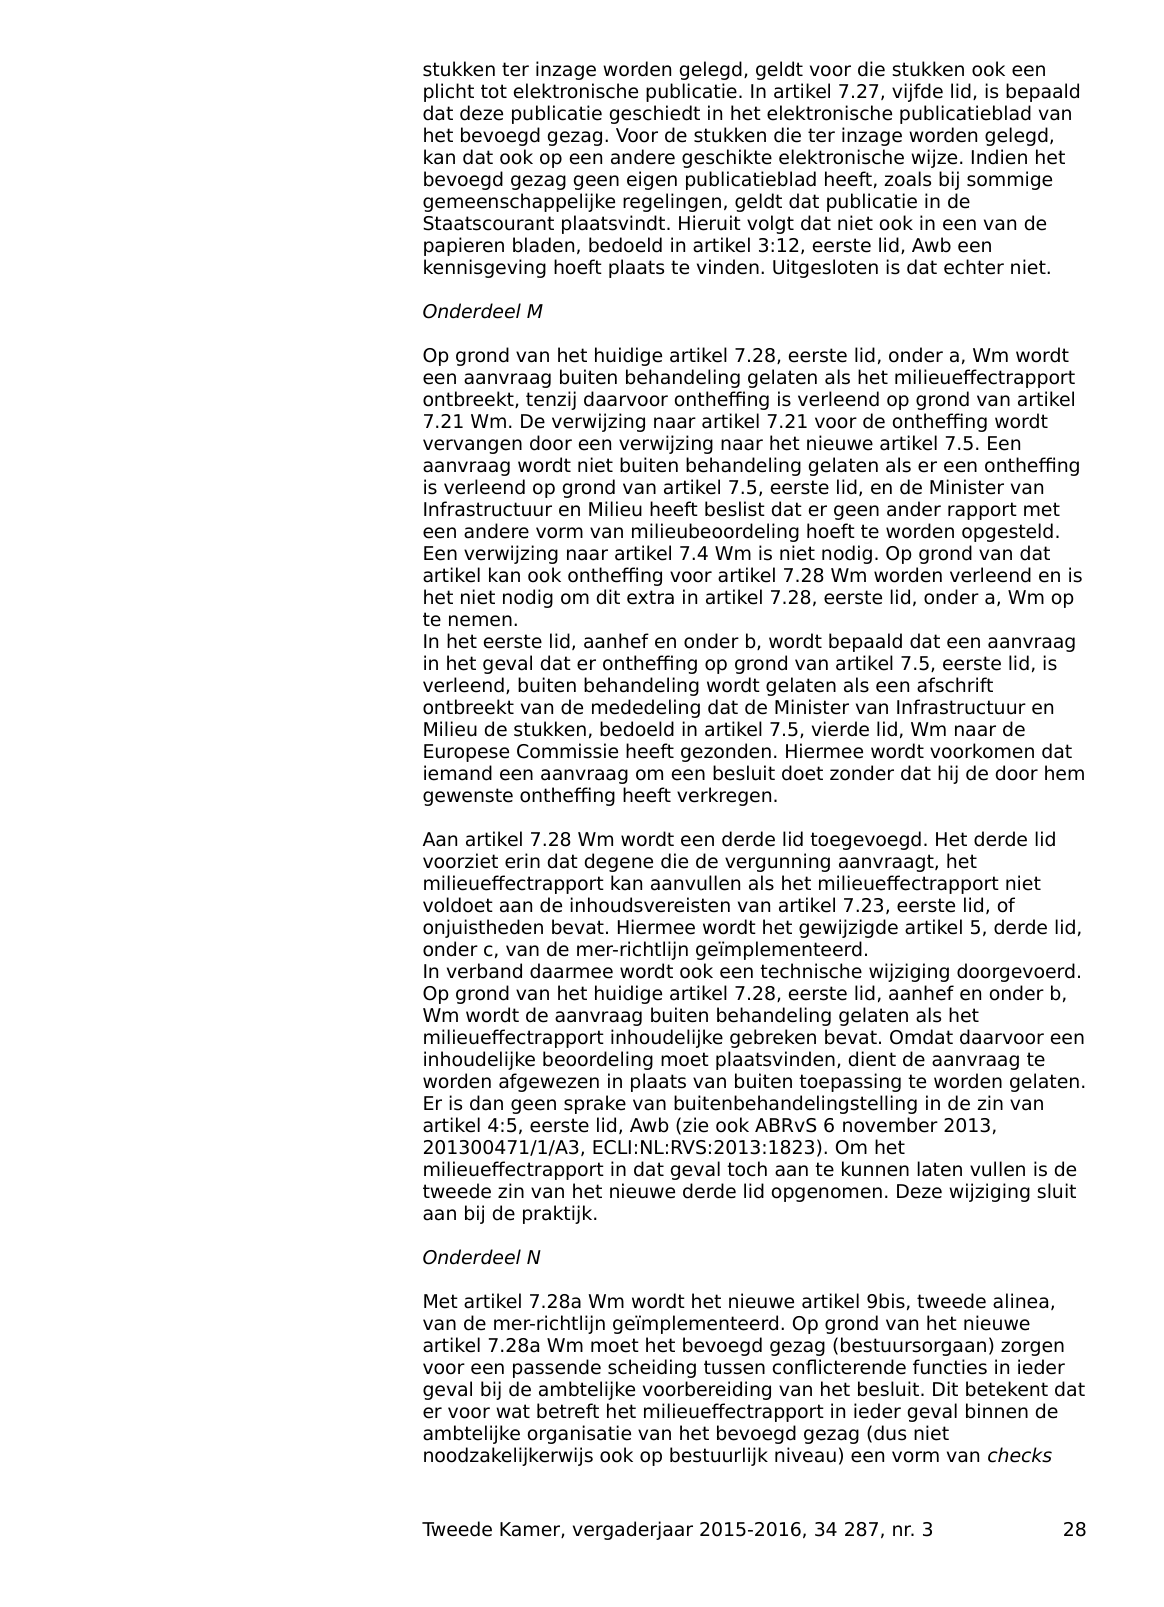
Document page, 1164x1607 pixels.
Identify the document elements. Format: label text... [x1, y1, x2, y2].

subtitle Onderdeel N [422, 1247, 1087, 1269]
text stukken ter inzage worden gelegd, geldt voor die stukken ook een plicht tot elektronische publicatie. In artikel 7.27, vijfde lid, is bepaald dat deze publicatie geschiedt in het elektronische publicatieblad van het bevoegd gezag. Voor de stukken die ter inzage worden gelegd, kan dat ook op een andere geschikte elektronische wijze. Indien het bevoegd gezag geen eigen publicatieblad heeft, zoals bij sommige gemeenschappelijke regelingen, geldt dat publicatie in de Staatscourant plaatsvindt. Hieruit volgt dat niet ook in een van de papieren bladen, bedoeld in artikel 3:12, eerste lid, Awb een kennisgeving hoeft plaats te vinden. Uitgesloten is dat echter niet. [422, 59, 1087, 279]
subtitle Onderdeel M [422, 301, 1087, 323]
text In het eerste lid, aanhef en onder b, wordt bepaald dat een aanvraag in het geval dat er ontheffing op grond van artikel 7.5, eerste lid, is verleend, buiten behandeling wordt gelaten als een afschrift ontbreekt van de mededeling dat de Minister van Infrastructuur en Milieu de stukken, bedoeld in artikel 7.5, vierde lid, Wm naar de Europese Commissie heeft gezonden. Hiermee wordt voorkomen dat iemand een aanvraag om een besluit doet zonder dat hij de door hem gewenste ontheffing heeft verkregen. [422, 631, 1087, 807]
text Met artikel 7.28a Wm wordt het nieuwe artikel 9bis, tweede alinea, van de mer-richtlijn geïmplementeerd. Op grond van het nieuwe artikel 7.28a Wm moet het bevoegd gezag (bestuursorgaan) zorgen voor een passende scheiding tussen conflicterende functies in ieder geval bij de ambtelijke voorbereiding van het besluit. Dit betekent dat er voor wat betreft het milieueffectrapport in ieder geval binnen de ambtelijke organisatie van het bevoegd gezag (dus niet noodzakelijkerwijs ook op bestuurlijk niveau) een vorm van checks [422, 1291, 1087, 1467]
text Aan artikel 7.28 Wm wordt een derde lid toegevoegd. Het derde lid voorziet erin dat degene die de vergunning aanvraagt, het milieueffectrapport kan aanvullen als het milieueffectrapport niet voldoet aan de inhoudsvereisten van artikel 7.23, eerste lid, of onjuistheden bevat. Hiermee wordt het gewijzigde artikel 5, derde lid, onder c, van de mer-richtlijn geïmplementeerd. [422, 829, 1087, 961]
text Op grond van het huidige artikel 7.28, eerste lid, onder a, Wm wordt een aanvraag buiten behandeling gelaten als het milieueffectrapport ontbreekt, tenzij daarvoor ontheffing is verleend op grond van artikel 7.21 Wm. De verwijzing naar artikel 7.21 voor de ontheffing wordt vervangen door een verwijzing naar het nieuwe artikel 7.5. Een aanvraag wordt niet buiten behandeling gelaten als er een ontheffing is verleend op grond van artikel 7.5, eerste lid, en de Minister van Infrastructuur en Milieu heeft beslist dat er geen ander rapport met een andere vorm van milieubeoordeling hoeft te worden opgesteld. Een verwijzing naar artikel 7.4 Wm is niet nodig. Op grond van dat artikel kan ook ontheffing voor artikel 7.28 Wm worden verleend en is het niet nodig om dit extra in artikel 7.28, eerste lid, onder a, Wm op te nemen. [422, 345, 1087, 631]
text In verband daarmee wordt ook een technische wijziging doorgevoerd. Op grond van het huidige artikel 7.28, eerste lid, aanhef en onder b, Wm wordt de aanvraag buiten behandeling gelaten als het milieueffectrapport inhoudelijke gebreken bevat. Omdat daarvoor een inhoudelijke beoordeling moet plaatsvinden, dient de aanvraag te worden afgewezen in plaats van buiten toepassing te worden gelaten. Er is dan geen sprake van buitenbehandelingstelling in de zin van artikel 4:5, eerste lid, Awb (zie ook ABRvS 6 november 2013, 201300471/1/A3, ECLI:NL:RVS:2013:1823). Om het milieueffectrapport in dat geval toch aan te kunnen laten vullen is de tweede zin van het nieuwe derde lid opgenomen. Deze wijziging sluit aan bij de praktijk. [422, 961, 1087, 1224]
